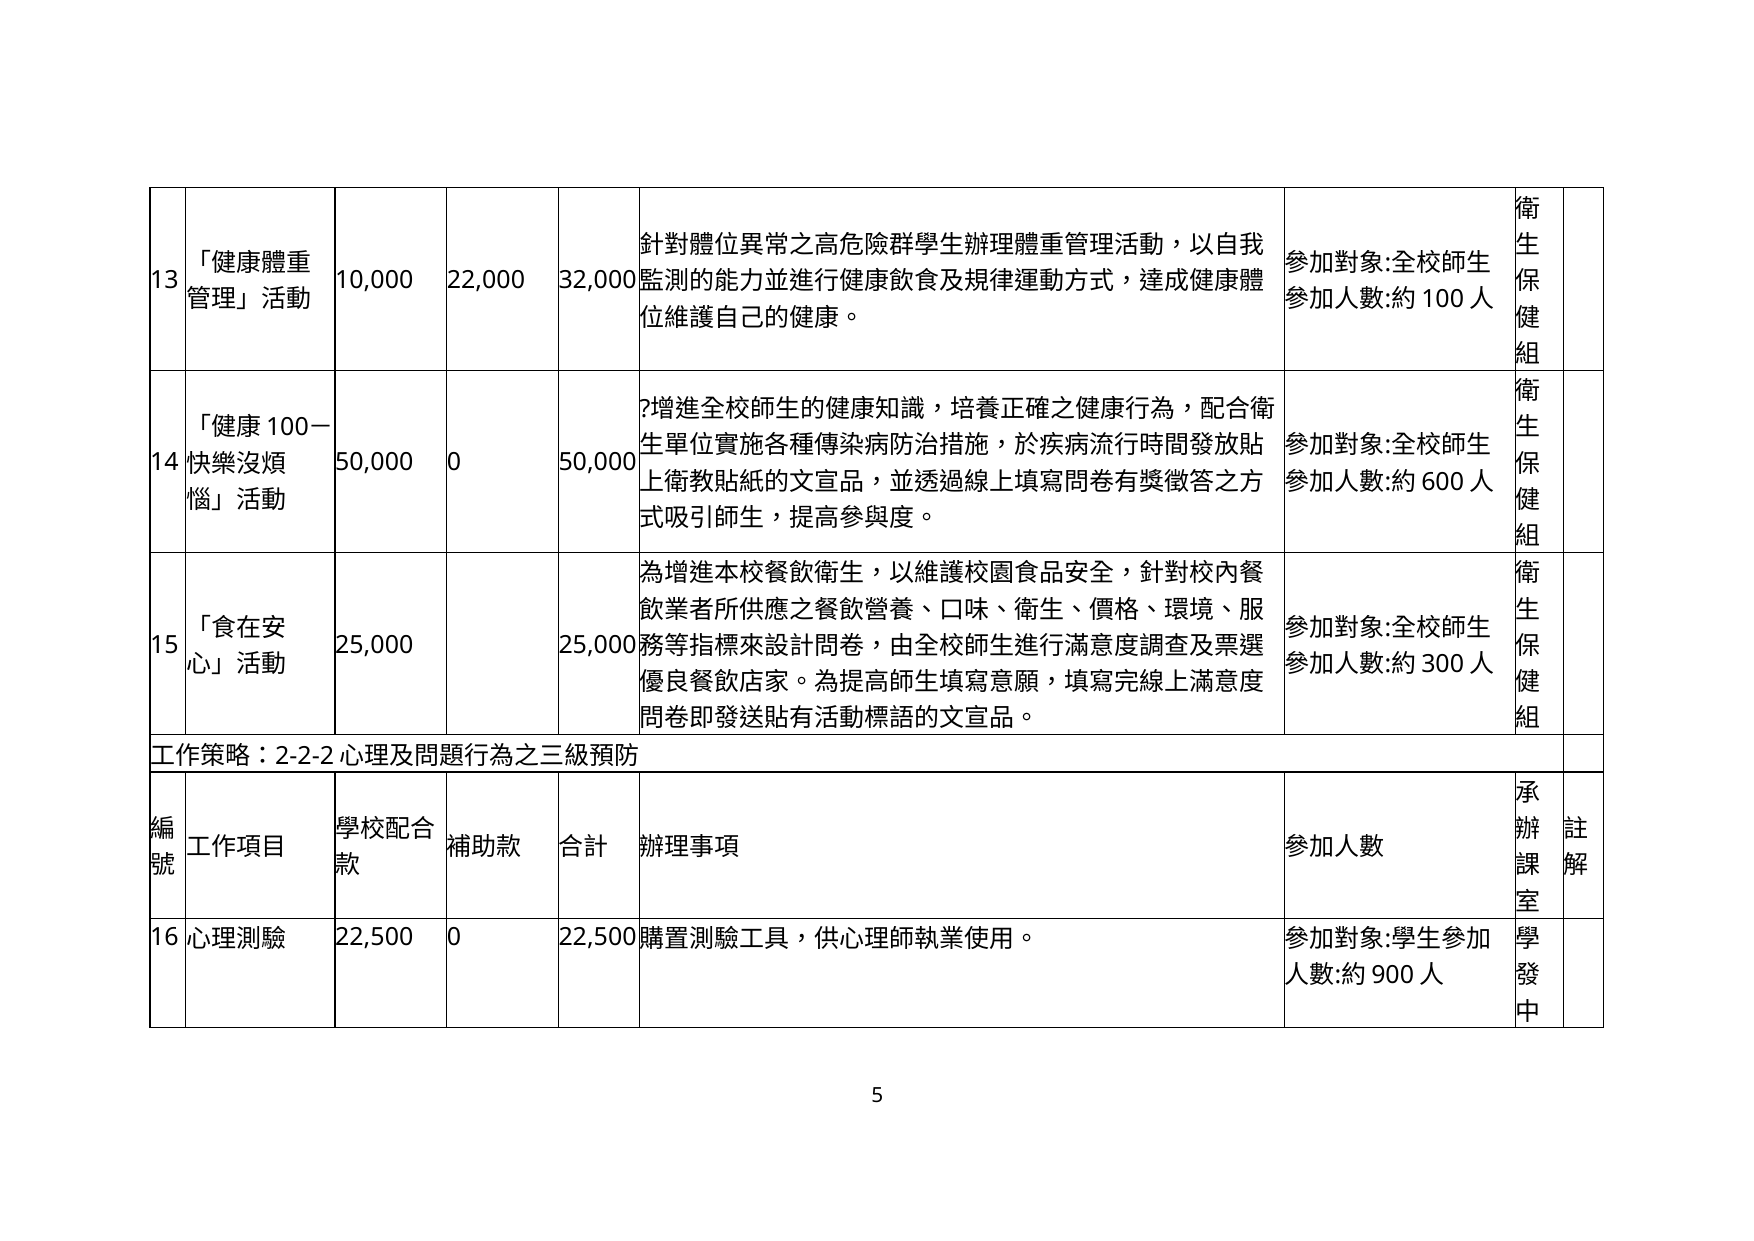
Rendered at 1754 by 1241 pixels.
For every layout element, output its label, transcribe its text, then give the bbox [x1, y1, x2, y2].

table_cell 22,000 [447, 188, 558, 369]
table_cell 衛生保健組 [1516, 188, 1563, 369]
table_cell 註解 [1564, 773, 1603, 917]
table_cell 學發中 [1516, 919, 1563, 1027]
table_cell 參加對象:全校師生參加人數:約600人 [1285, 371, 1515, 552]
table_cell 衛生保健組 [1516, 371, 1563, 552]
table_cell 工作策略：2-2-2心理及問題行為之三級預防 [151, 735, 1563, 771]
table_cell 0 [447, 919, 558, 1027]
table_cell 25,000 [559, 553, 639, 734]
table_cell 15 [151, 553, 185, 734]
table_cell 50,000 [559, 371, 639, 552]
table_cell [1564, 919, 1603, 1027]
table_cell 參加對象:學生參加人數:約900人 [1285, 919, 1515, 1027]
table_cell [1564, 735, 1603, 771]
table_cell 購置測驗工具，供心理師執業使用。 [640, 919, 1284, 1027]
table_cell 16 [151, 919, 185, 1027]
table_cell 14 [151, 371, 185, 552]
table_cell 25,000 [336, 553, 446, 734]
table_cell 編號 [151, 773, 185, 917]
table_cell 辦理事項 [640, 773, 1284, 917]
table_cell 22,500 [336, 919, 446, 1027]
table_cell 「健康100－快樂沒煩惱」活動 [186, 371, 334, 552]
table_cell 補助款 [447, 773, 558, 917]
table_cell 32,000 [559, 188, 639, 369]
table_cell [1564, 188, 1603, 369]
table_cell 50,000 [336, 371, 446, 552]
table_cell 承辦課室 [1516, 773, 1563, 917]
table_cell 心理測驗 [186, 919, 334, 1027]
table_cell 參加對象:全校師生參加人數:約300人 [1285, 553, 1515, 734]
table_cell 22,500 [559, 919, 639, 1027]
table_cell ?增進全校師生的健康知識，培養正確之健康行為，配合衛生單位實施各種傳染病防治措施，於疾病流行時間發放貼上衛教貼紙的文宣品，並透過線上填寫問卷有獎徵答之方式吸引師生，提高參與度。 [640, 371, 1284, 552]
table_cell 為增進本校餐飲衛生，以維護校園食品安全，針對校內餐飲業者所供應之餐飲營養、口味、衛生、價格、環境、服務等指標來設計問卷，由全校師生進行滿意度調查及票選優良餐飲店家。為提高師生填寫意願，填寫完線上滿意度問卷即發送貼有活動標語的文宣品。 [640, 553, 1284, 734]
table_cell 10,000 [336, 188, 446, 369]
table_cell 衛生保健組 [1516, 553, 1563, 734]
table_cell 針對體位異常之高危險群學生辦理體重管理活動，以自我監測的能力並進行健康飲食及規律運動方式，達成健康體位維護自己的健康。 [640, 188, 1284, 369]
table_cell 「食在安心」活動 [186, 553, 334, 734]
table_cell 0 [447, 371, 558, 552]
table_cell 工作項目 [186, 773, 334, 917]
table_cell 13 [151, 188, 185, 369]
table_cell 參加對象:全校師生參加人數:約100人 [1285, 188, 1515, 369]
table_cell [1564, 371, 1603, 552]
table_cell [1564, 553, 1603, 734]
table_cell 參加人數 [1285, 773, 1515, 917]
table_cell 學校配合款 [336, 773, 446, 917]
table_cell 「健康體重管理」活動 [186, 188, 334, 369]
table_cell 合計 [559, 773, 639, 917]
table_cell [447, 553, 558, 734]
